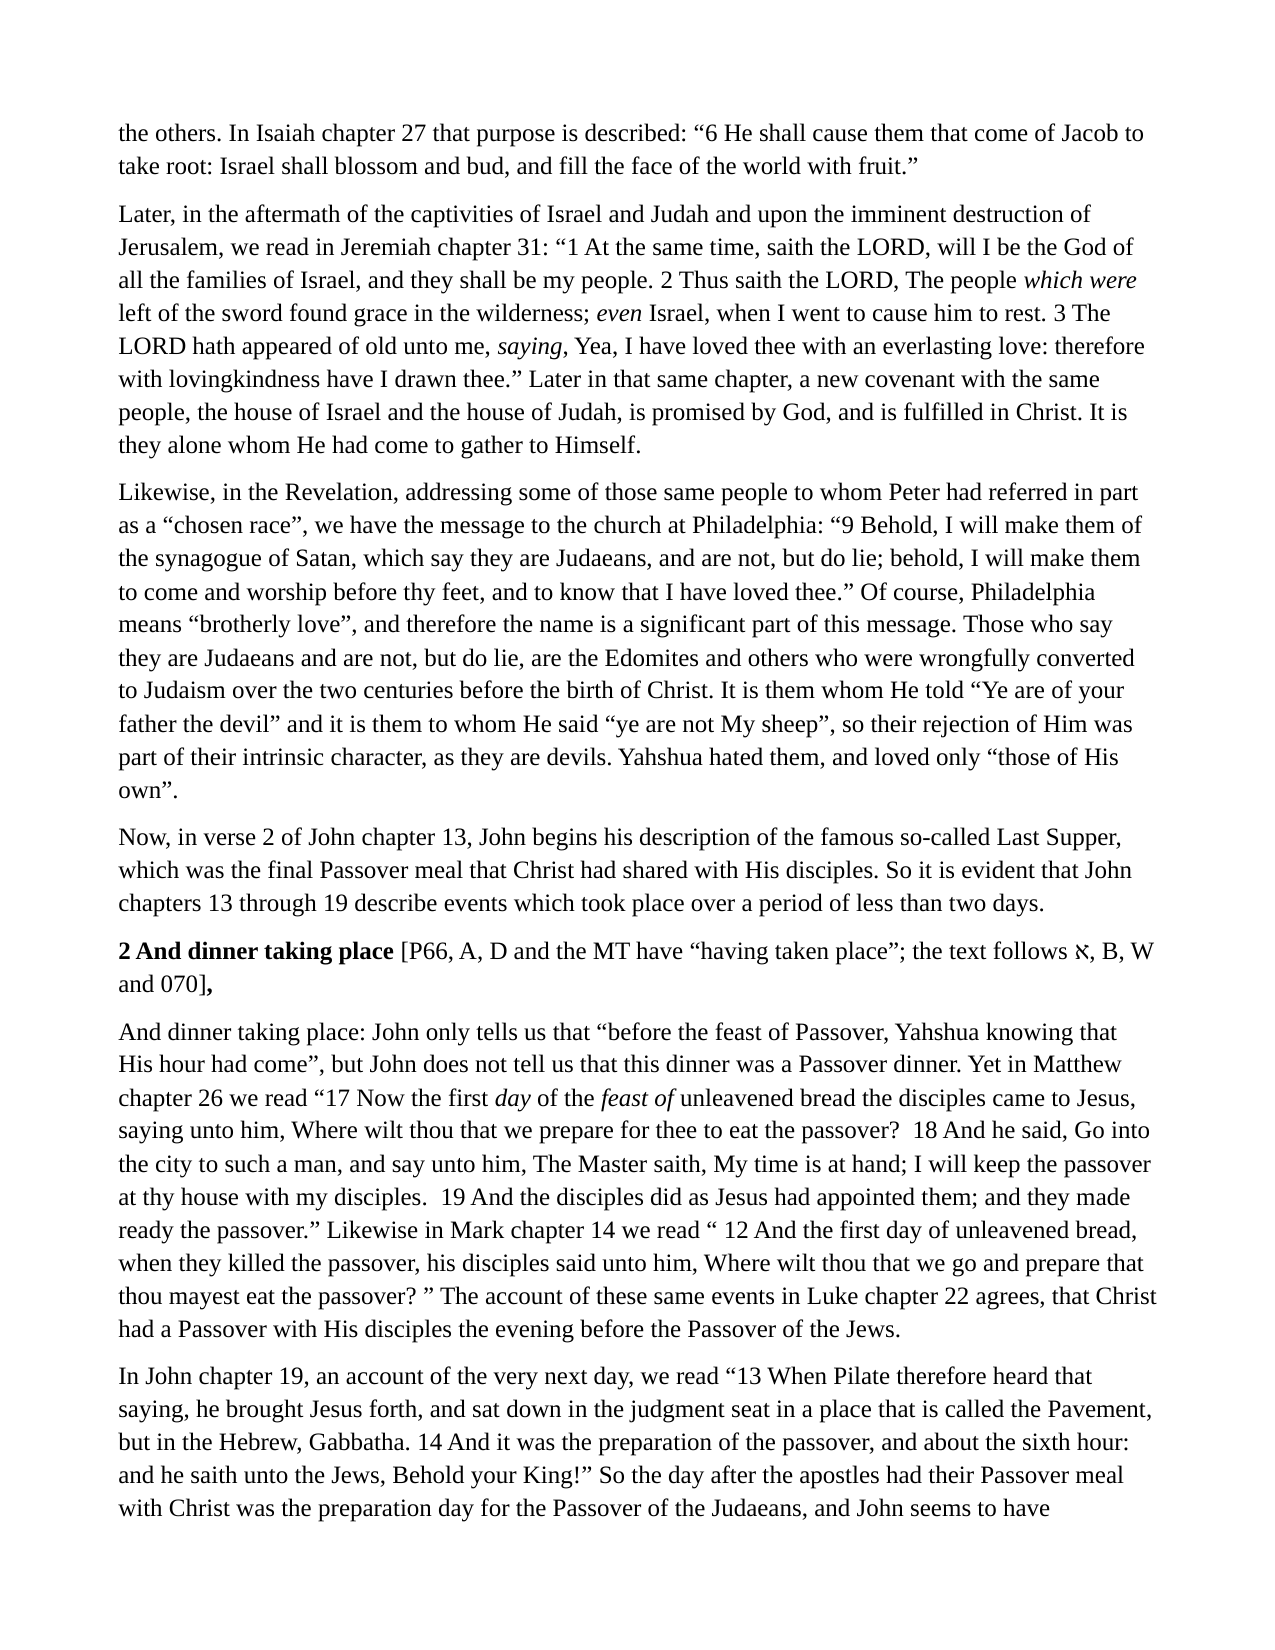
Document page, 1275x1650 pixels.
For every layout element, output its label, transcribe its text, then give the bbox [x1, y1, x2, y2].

text And dinner taking place: John only tells us that “before the feast of Passover, Yahshua knowing that His hour had come”, but John does not tell us that this dinner was a Passover dinner. Yet in Matthew chapter 26 we read “17 Now the first day of the feast of unleavened bread the disciples came to Jesus, saying unto him, Where wilt thou that we prepare for thee to eat the passover? 18 And he said, Go into the city to such a man, and say unto him, The Master saith, My time is at hand; I will keep the passover at thy house with my disciples. 19 And the disciples did as Jesus had appointed them; and they made ready the passover.” Likewise in Mark chapter 14 we read “ 12 And the first day of unleavened bread, when they killed the passover, his disciples said unto him, Where wilt thou that we go and prepare that thou mayest eat the passover? ” The account of these same events in Luke chapter 22 agrees, that Christ had a Passover with His disciples the evening before the Passover of the Jews. [118, 1017, 1157, 1342]
text the others. In Isaiah chapter 27 that purpose is described: “6 He shall cause them that come of Jacob to take root: Israel shall blossom and bud, and fill the face of the world with fruit.” [118, 118, 1157, 180]
text Later, in the aftermath of the captivities of Israel and Judah and upon the imminent destruction of Jerusalem, we read in Jeremiah chapter 31: “1 At the same time, saith the LORD, will I be the God of all the families of Israel, and they shall be my people. 2 Thus saith the LORD, The people which were left of the sword found grace in the wilderness; even Israel, when I went to cause him to rest. 3 The LORD hath appeared of old unto me, saying, Yea, I have loved thee with an everlasting love: therefore with lovingkindness have I drawn thee.” Later in that same chapter, a new covenant with the same people, the house of Israel and the house of Judah, is promised by God, and is fulfilled in Christ. It is they alone whom He had come to gather to Himself. [118, 199, 1157, 459]
text 2 And dinner taking place [P66, A, D and the MT have “having taken place”; the text follows א, B, W and 070], [118, 936, 1157, 998]
text Likewise, in the Revelation, addressing some of those same people to whom Peter had referred in part as a “chosen race”, we have the message to the church at Philadelphia: “9 Behold, I will make them of the synagogue of Satan, which say they are Judaeans, and are not, but do lie; behold, I will make them to come and worship before thy feet, and to know that I have loved thee.” Of course, Philadelphia means “brotherly love”, and therefore the name is a significant part of this message. Those who say they are Judaeans and are not, but do lie, are the Edomites and others who were wrongfully converted to Judaism over the two centuries before the birth of Christ. It is them whom He told “Ye are of your father the devil” and it is them to whom He said “ye are not My sheep”, so their rejection of Him was part of their intrinsic character, as they are devils. Yahshua hated them, and loved only “those of His own”. [118, 477, 1157, 803]
text In John chapter 19, an account of the very next day, we read “13 When Pilate therefore heard that saying, he brought Jesus forth, and sat down in the judgment seat in a place that is called the Pavement, but in the Hebrew, Gabbatha. 14 And it was the preparation of the passover, and about the sixth hour: and he saith unto the Jews, Behold your King!” So the day after the apostles had their Passover meal with Christ was the preparation day for the Passover of the Judaeans, and John seems to have [118, 1361, 1157, 1522]
text Now, in verse 2 of John chapter 13, John begins his description of the famous so-called Last Supper, which was the final Passover meal that Christ had shared with His disciples. So it is evident that John chapters 13 through 19 describe events which took place over a period of less than two days. [118, 822, 1157, 917]
